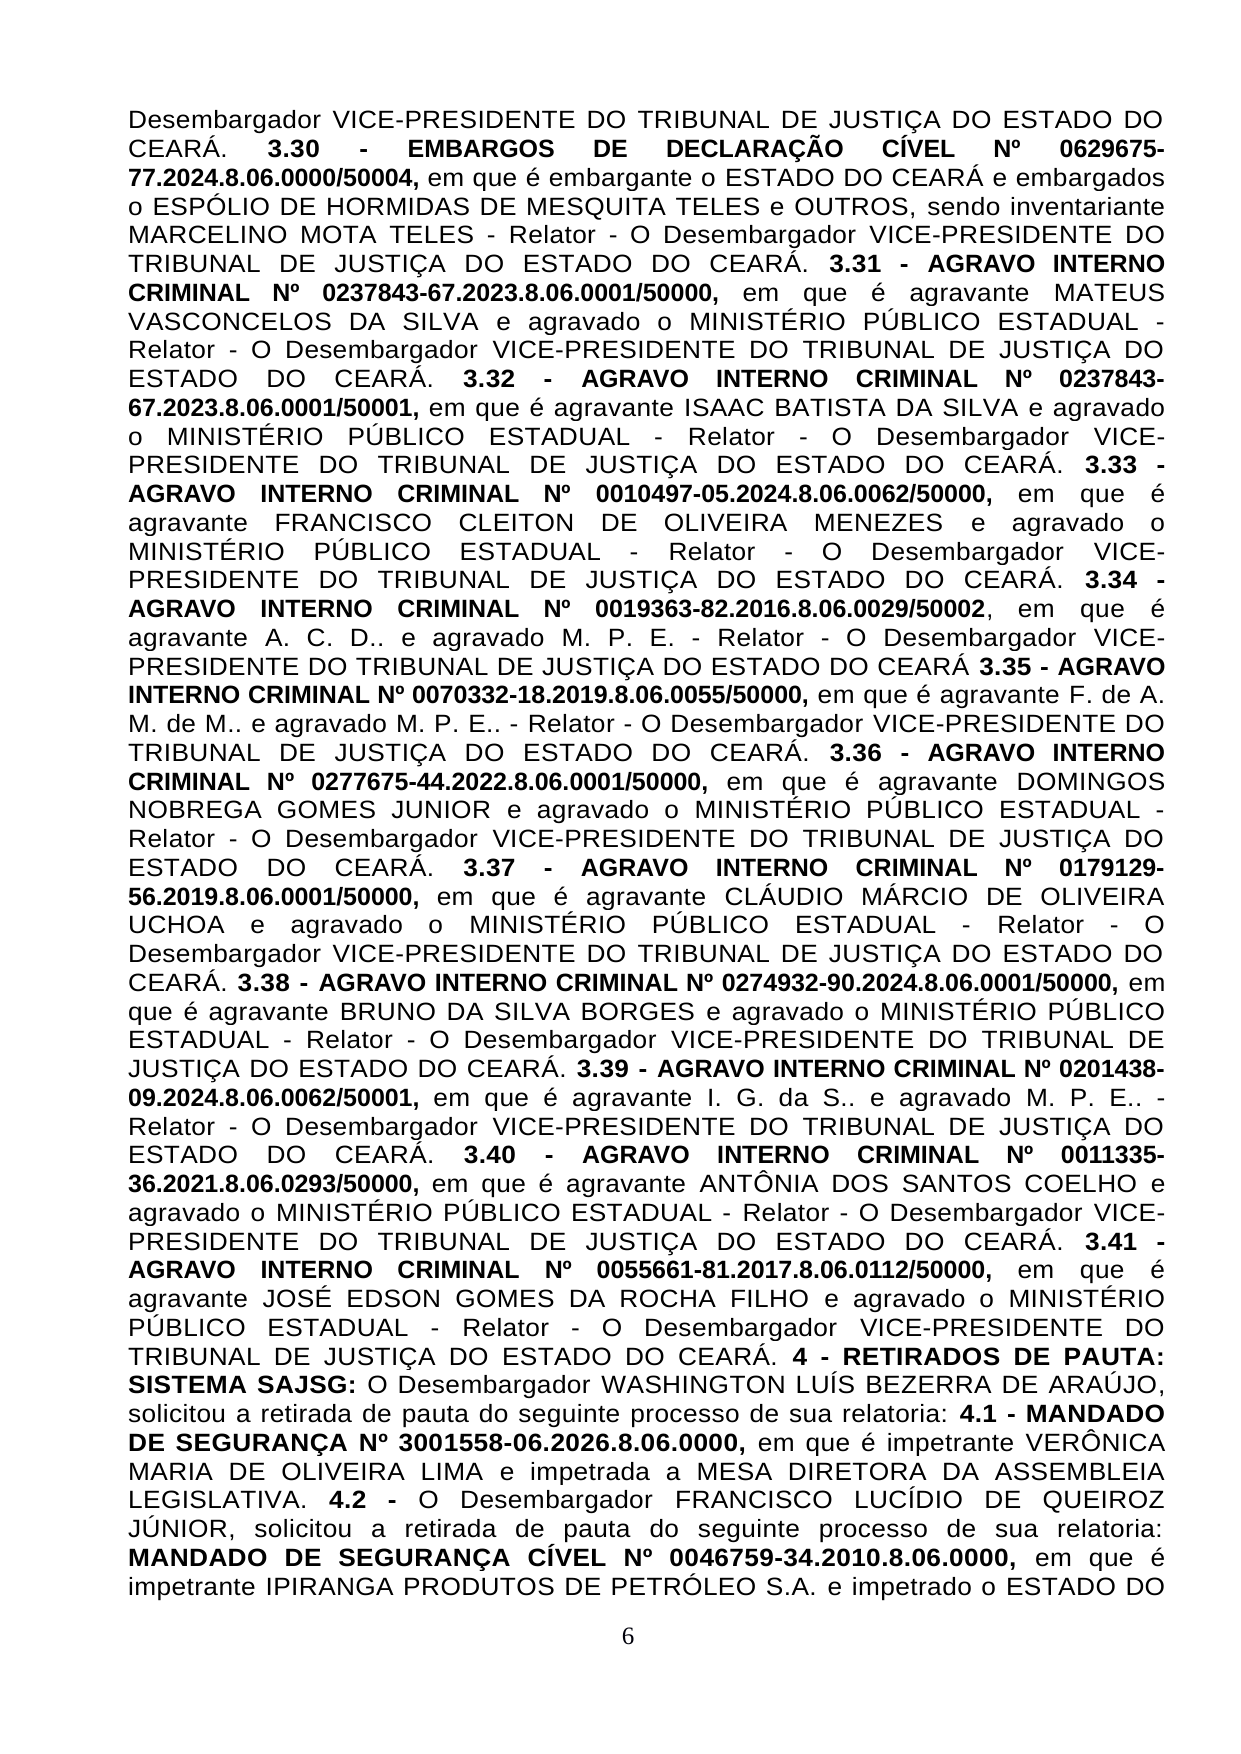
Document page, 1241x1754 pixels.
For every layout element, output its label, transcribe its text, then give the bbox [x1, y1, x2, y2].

text Desembargador VICE-PRESIDENTE DO TRIBUNAL DE JUSTIÇA DO ESTADO DO CEARÁ. 3.30 - EMBARGOS DE DECLARAÇÃO CÍVEL Nº 0629675-77.2024.8.06.0000/50004, em que é embargante o ESTADO DO CEARÁ e embargados o ESPÓLIO DE HORMIDAS DE MESQUITA TELES e OUTROS, sendo inventariante MARCELINO MOTA TELES - Relator - O Desembargador VICE-PRESIDENTE DO TRIBUNAL DE JUSTIÇA DO ESTADO DO CEARÁ. 3.31 - AGRAVO INTERNO CRIMINAL Nº 0237843-67.2023.8.06.0001/50000, em que é agravante MATEUS VASCONCELOS DA SILVA e agravado o MINISTÉRIO PÚBLICO ESTADUAL - Relator - O Desembargador VICE-PRESIDENTE DO TRIBUNAL DE JUSTIÇA DO ESTADO DO CEARÁ. 3.32 - AGRAVO INTERNO CRIMINAL Nº 0237843-67.2023.8.06.0001/50001, em que é agravante ISAAC BATISTA DA SILVA e agravado o MINISTÉRIO PÚBLICO ESTADUAL - Relator - O Desembargador VICE-PRESIDENTE DO TRIBUNAL DE JUSTIÇA DO ESTADO DO CEARÁ. 3.33 - AGRAVO INTERNO CRIMINAL Nº 0010497-05.2024.8.06.0062/50000, em que é agravante FRANCISCO CLEITON DE OLIVEIRA MENEZES e agravado o MINISTÉRIO PÚBLICO ESTADUAL - Relator - O Desembargador VICE-PRESIDENTE DO TRIBUNAL DE JUSTIÇA DO ESTADO DO CEARÁ. 3.34 - AGRAVO INTERNO CRIMINAL Nº 0019363-82.2016.8.06.0029/50002, em que é agravante A. C. D.. e agravado M. P. E. - Relator - O Desembargador VICE-PRESIDENTE DO TRIBUNAL DE JUSTIÇA DO ESTADO DO CEARÁ 3.35 - AGRAVO INTERNO CRIMINAL Nº 0070332-18.2019.8.06.0055/50000, em que é agravante F. de A. M. de M.. e agravado M. P. E.. - Relator - O Desembargador VICE-PRESIDENTE DO TRIBUNAL DE JUSTIÇA DO ESTADO DO CEARÁ. 3.36 - AGRAVO INTERNO CRIMINAL Nº 0277675-44.2022.8.06.0001/50000, em que é agravante DOMINGOS NOBREGA GOMES JUNIOR e agravado o MINISTÉRIO PÚBLICO ESTADUAL - Relator - O Desembargador VICE-PRESIDENTE DO TRIBUNAL DE JUSTIÇA DO ESTADO DO CEARÁ. 3.37 - AGRAVO INTERNO CRIMINAL Nº 0179129-56.2019.8.06.0001/50000, em que é agravante CLÁUDIO MÁRCIO DE OLIVEIRA UCHOA e agravado o MINISTÉRIO PÚBLICO ESTADUAL - Relator - O Desembargador VICE-PRESIDENTE DO TRIBUNAL DE JUSTIÇA DO ESTADO DO CEARÁ. 3.38 - AGRAVO INTERNO CRIMINAL Nº 0274932-90.2024.8.06.0001/50000, em que é agravante BRUNO DA SILVA BORGES e agravado o MINISTÉRIO PÚBLICO ESTADUAL - Relator - O Desembargador VICE-PRESIDENTE DO TRIBUNAL DE JUSTIÇA DO ESTADO DO CEARÁ. 3.39 - AGRAVO INTERNO CRIMINAL Nº 0201438-09.2024.8.06.0062/50001, em que é agravante I. G. da S.. e agravado M. P. E.. - Relator - O Desembargador VICE-PRESIDENTE DO TRIBUNAL DE JUSTIÇA DO ESTADO DO CEARÁ. 3.40 - AGRAVO INTERNO CRIMINAL Nº 0011335-36.2021.8.06.0293/50000, em que é agravante ANTÔNIA DOS SANTOS COELHO e agravado o MINISTÉRIO PÚBLICO ESTADUAL - Relator - O Desembargador VICE-PRESIDENTE DO TRIBUNAL DE JUSTIÇA DO ESTADO DO CEARÁ. 3.41 - AGRAVO INTERNO CRIMINAL Nº 0055661-81.2017.8.06.0112/50000, em que é agravante JOSÉ EDSON GOMES DA ROCHA FILHO e agravado o MINISTÉRIO PÚBLICO ESTADUAL - Relator - O Desembargador VICE-PRESIDENTE DO TRIBUNAL DE JUSTIÇA DO ESTADO DO CEARÁ. 4 - RETIRADOS DE PAUTA: SISTEMA SAJSG: O Desembargador WASHINGTON LUÍS BEZERRA DE ARAÚJO, solicitou a retirada de pauta do seguinte processo de sua relatoria: 4.1 - MANDADO DE SEGURANÇA Nº 3001558-06.2026.8.06.0000, em que é impetrante VERÔNICA MARIA DE OLIVEIRA LIMA e impetrada a MESA DIRETORA DA ASSEMBLEIA LEGISLATIVA. 4.2 - O Desembargador FRANCISCO LUCÍDIO DE QUEIROZ JÚNIOR, solicitou a retirada de pauta do seguinte processo de sua relatoria: MANDADO DE SEGURANÇA CÍVEL Nº 0046759-34.2010.8.06.0000, em que é impetrante IPIRANGA PRODUTOS DE PETRÓLEO S.A. e impetrado o ESTADO DO [128, 105, 1165, 1600]
